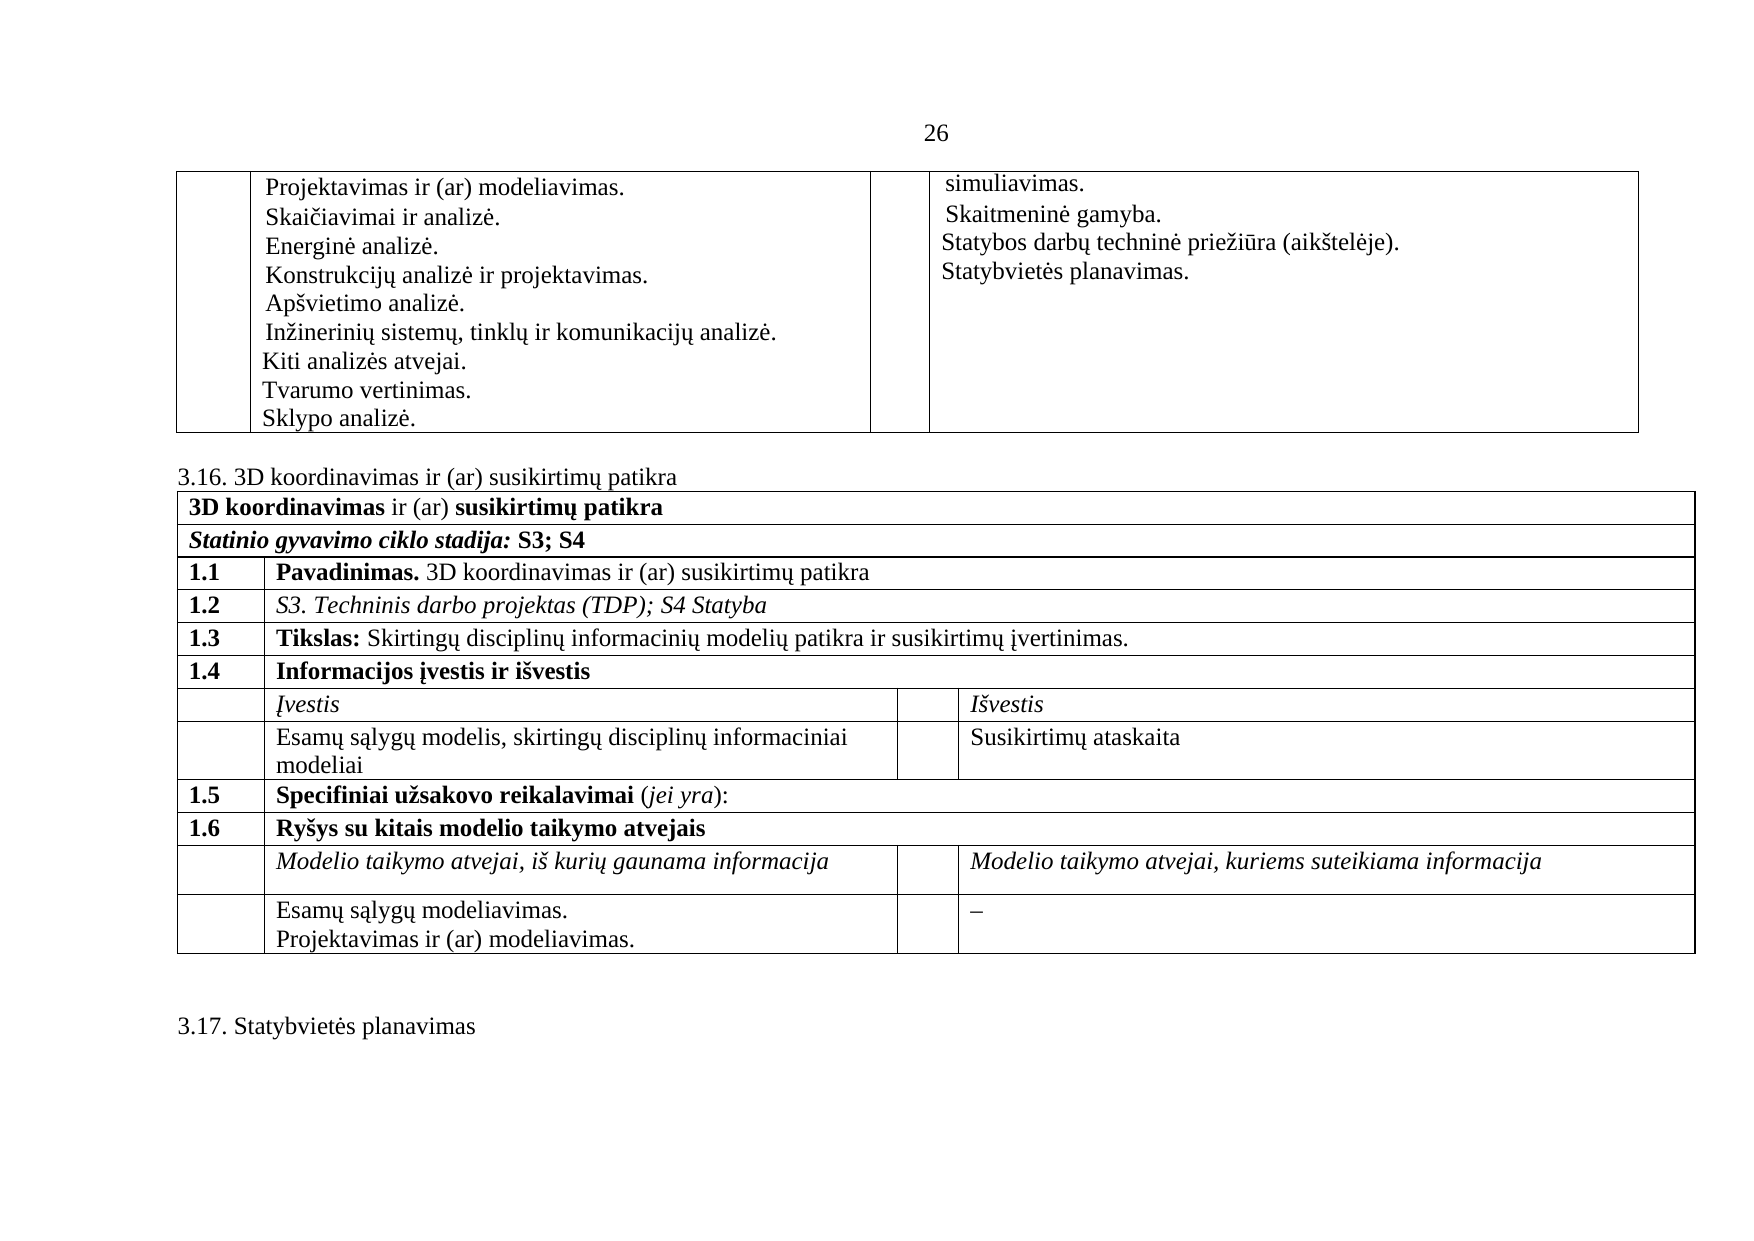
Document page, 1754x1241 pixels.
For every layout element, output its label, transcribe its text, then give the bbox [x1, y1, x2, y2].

table_cell Esamų sąlygų modelis, skirtingų disciplinų informaciniai modeliai [265, 722, 897, 779]
table_cell Modelio taikymo atvejai, kuriems suteikiama informacija [959, 846, 1694, 894]
table_cell Esamų sąlygų modeliavimas. Projektavimas ir (ar) modeliavimas. [265, 895, 897, 953]
table_cell [898, 722, 958, 779]
table_cell [898, 689, 958, 721]
table_cell Pavadinimas. 3D koordinavimas ir (ar) susikirtimų patikra [265, 558, 1694, 589]
table_cell 1.1 [178, 558, 264, 589]
table_cell Tikslas: Skirtingų disciplinų informacinių modelių patikra ir susikirtimų įvertinimas. [265, 623, 1694, 655]
table_cell Specifiniai užsakovo reikalavimai (jei yra): [265, 780, 1694, 812]
table_cell Įvestis [265, 689, 897, 721]
table_cell Projektavimas ir (ar) modeliavimas. Skaičiavimai ir analizė. Energinė analizė. Konstrukcijų analizė ir projektavimas. Apšvietimo analizė. Inžinerinių sistemų, tinklų ir komunikacijų analizė. Kiti analizės atvejai. Tvarumo vertinimas. Sklypo analizė. [251, 172, 870, 432]
table_cell [898, 895, 958, 953]
table_cell Informacijos įvestis ir išvestis [265, 656, 1694, 688]
table_cell Ryšys su kitais modelio taikymo atvejais [265, 813, 1694, 845]
table_cell [178, 722, 264, 779]
table_cell 1.6 [178, 813, 264, 845]
table_cell simuliavimas. Skaitmeninė gamyba. Statybos darbų techninė priežiūra (aikštelėje). Statybvietės planavimas. [930, 172, 1638, 432]
table_cell [178, 895, 264, 953]
table_cell [177, 172, 250, 432]
table_cell Išvestis [959, 689, 1694, 721]
table_cell 1.5 [178, 780, 264, 812]
table_cell [871, 172, 929, 432]
subtitle 3.17. Statybvietės planavimas [177, 1011, 1695, 1040]
table_cell Modelio taikymo atvejai, iš kurių gaunama informacija [265, 846, 897, 894]
table_cell 1.3 [178, 623, 264, 655]
table_cell [898, 846, 958, 894]
table_cell [178, 846, 264, 894]
table_cell 1.2 [178, 590, 264, 622]
table_cell Statinio gyvavimo ciklo stadija: S3; S4 [178, 525, 1694, 556]
table_cell S3. Techninis darbo projektas (TDP); S4 Statyba [265, 590, 1694, 622]
table_cell [178, 689, 264, 721]
table_cell – [959, 895, 1694, 953]
table_cell 1.4 [178, 656, 264, 688]
table_header 3D koordinavimas ir (ar) susikirtimų patikra [178, 492, 1694, 524]
text 3.16. 3D koordinavimas ir (ar) susikirtimų patikra [177, 462, 1695, 491]
table_cell Susikirtimų ataskaita [959, 722, 1694, 779]
